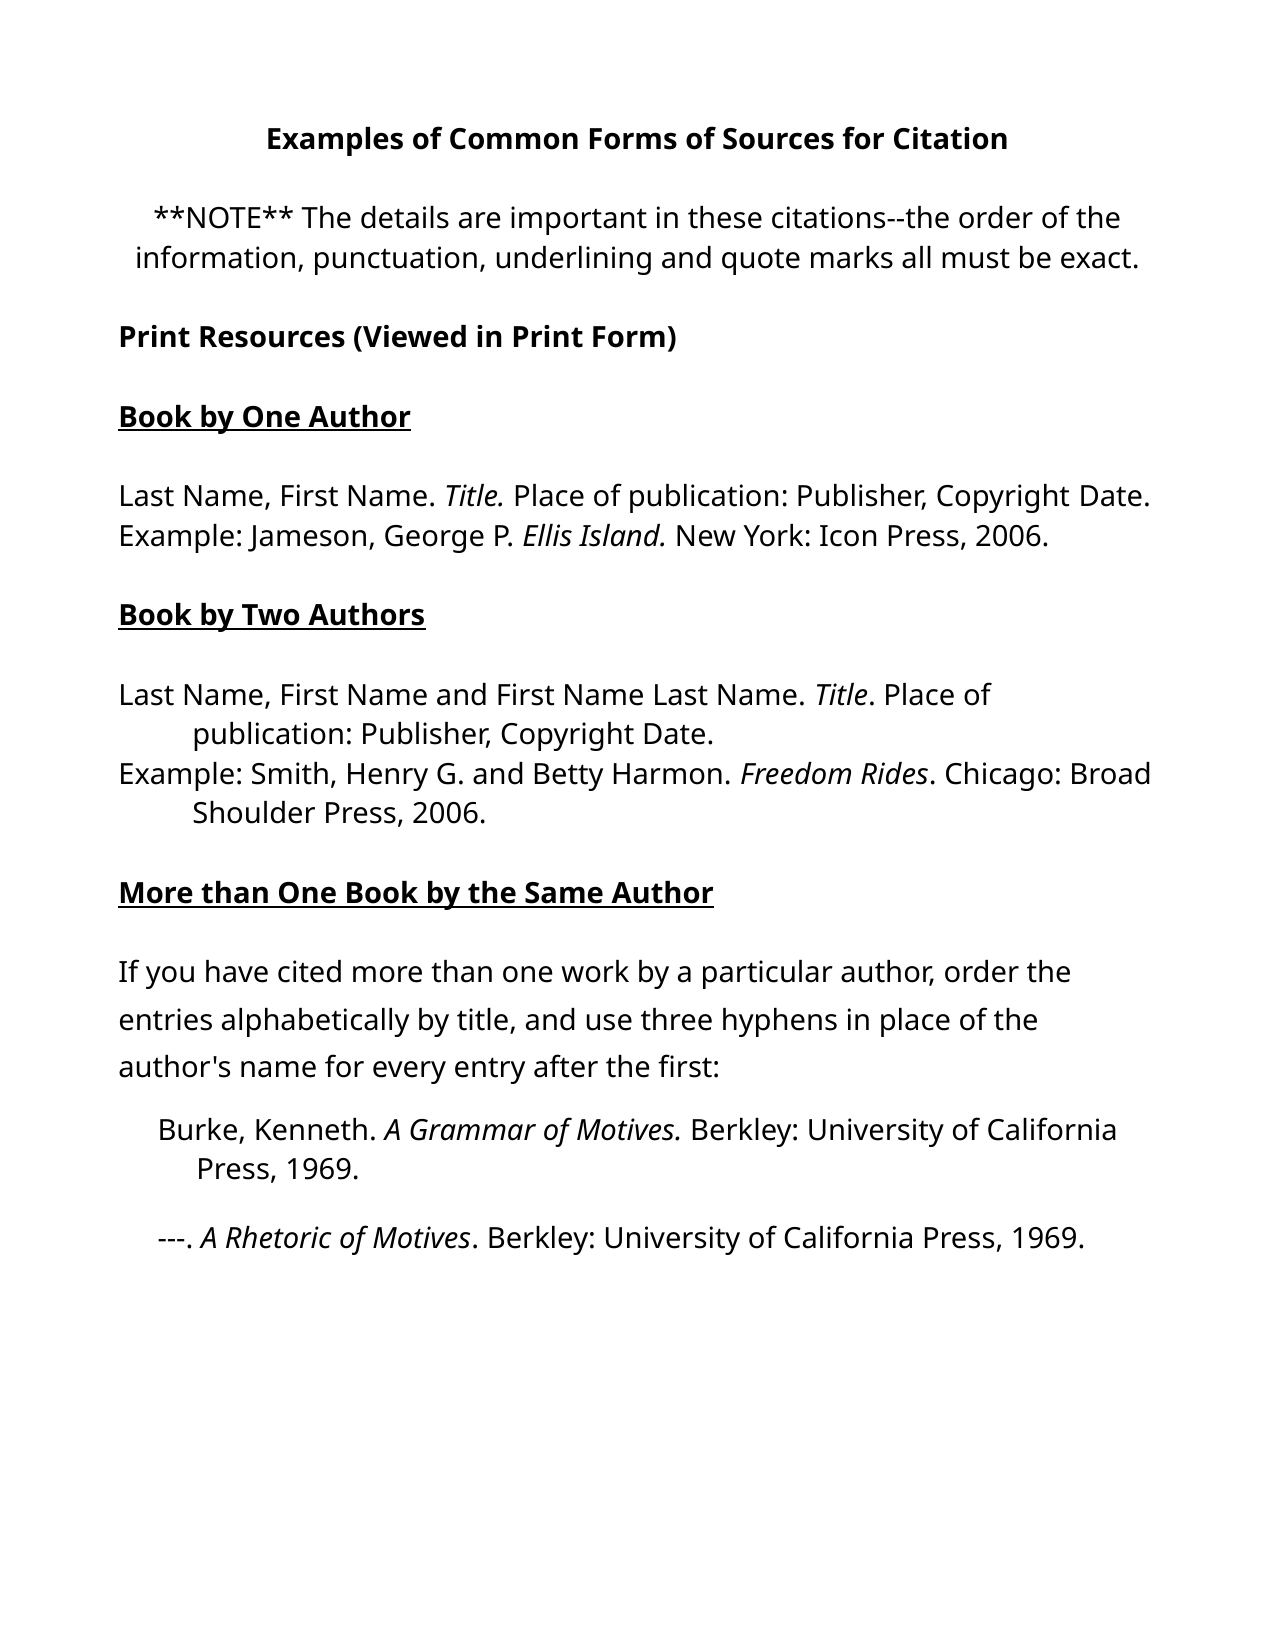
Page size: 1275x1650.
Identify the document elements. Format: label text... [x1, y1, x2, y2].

text More than One Book by the Same Author [118, 872, 1157, 912]
text Print Resources (Viewed in Print Form) [118, 317, 1157, 356]
text Book by Two Authors [118, 594, 1157, 634]
text Example: Smith, Henry G. and Betty Harmon. Freedom Rides. Chicago: Broad Shoulder Press, 2006. [118, 753, 1157, 832]
text Last Name, First Name and First Name Last Name. Title. Place of publication: Publisher, Copyright Date. [118, 674, 1157, 753]
text If you have cited more than one work by a particular author, order the entries alphabetically by title, and use three hyphens in place of the author's name for every entry after the first: [118, 952, 1157, 1086]
text Example: Jameson, George P. Ellis Island. New York: Icon Press, 2006. [118, 515, 1157, 555]
text ---. A Rhetoric of Motives. Berkley: University of California Press, 1969. [157, 1217, 1157, 1257]
text Burke, Kenneth. A Grammar of Motives. Berkley: University of California Press, 1969. [157, 1109, 1157, 1188]
text Book by One Author [118, 396, 1157, 436]
text **NOTE** The details are important in these citations--the order of the information, punctuation, underlining and quote marks all must be exact. [118, 197, 1157, 277]
text Examples of Common Forms of Sources for Citation [118, 118, 1157, 158]
text Last Name, First Name. Title. Place of publication: Publisher, Copyright Date. [118, 475, 1157, 515]
